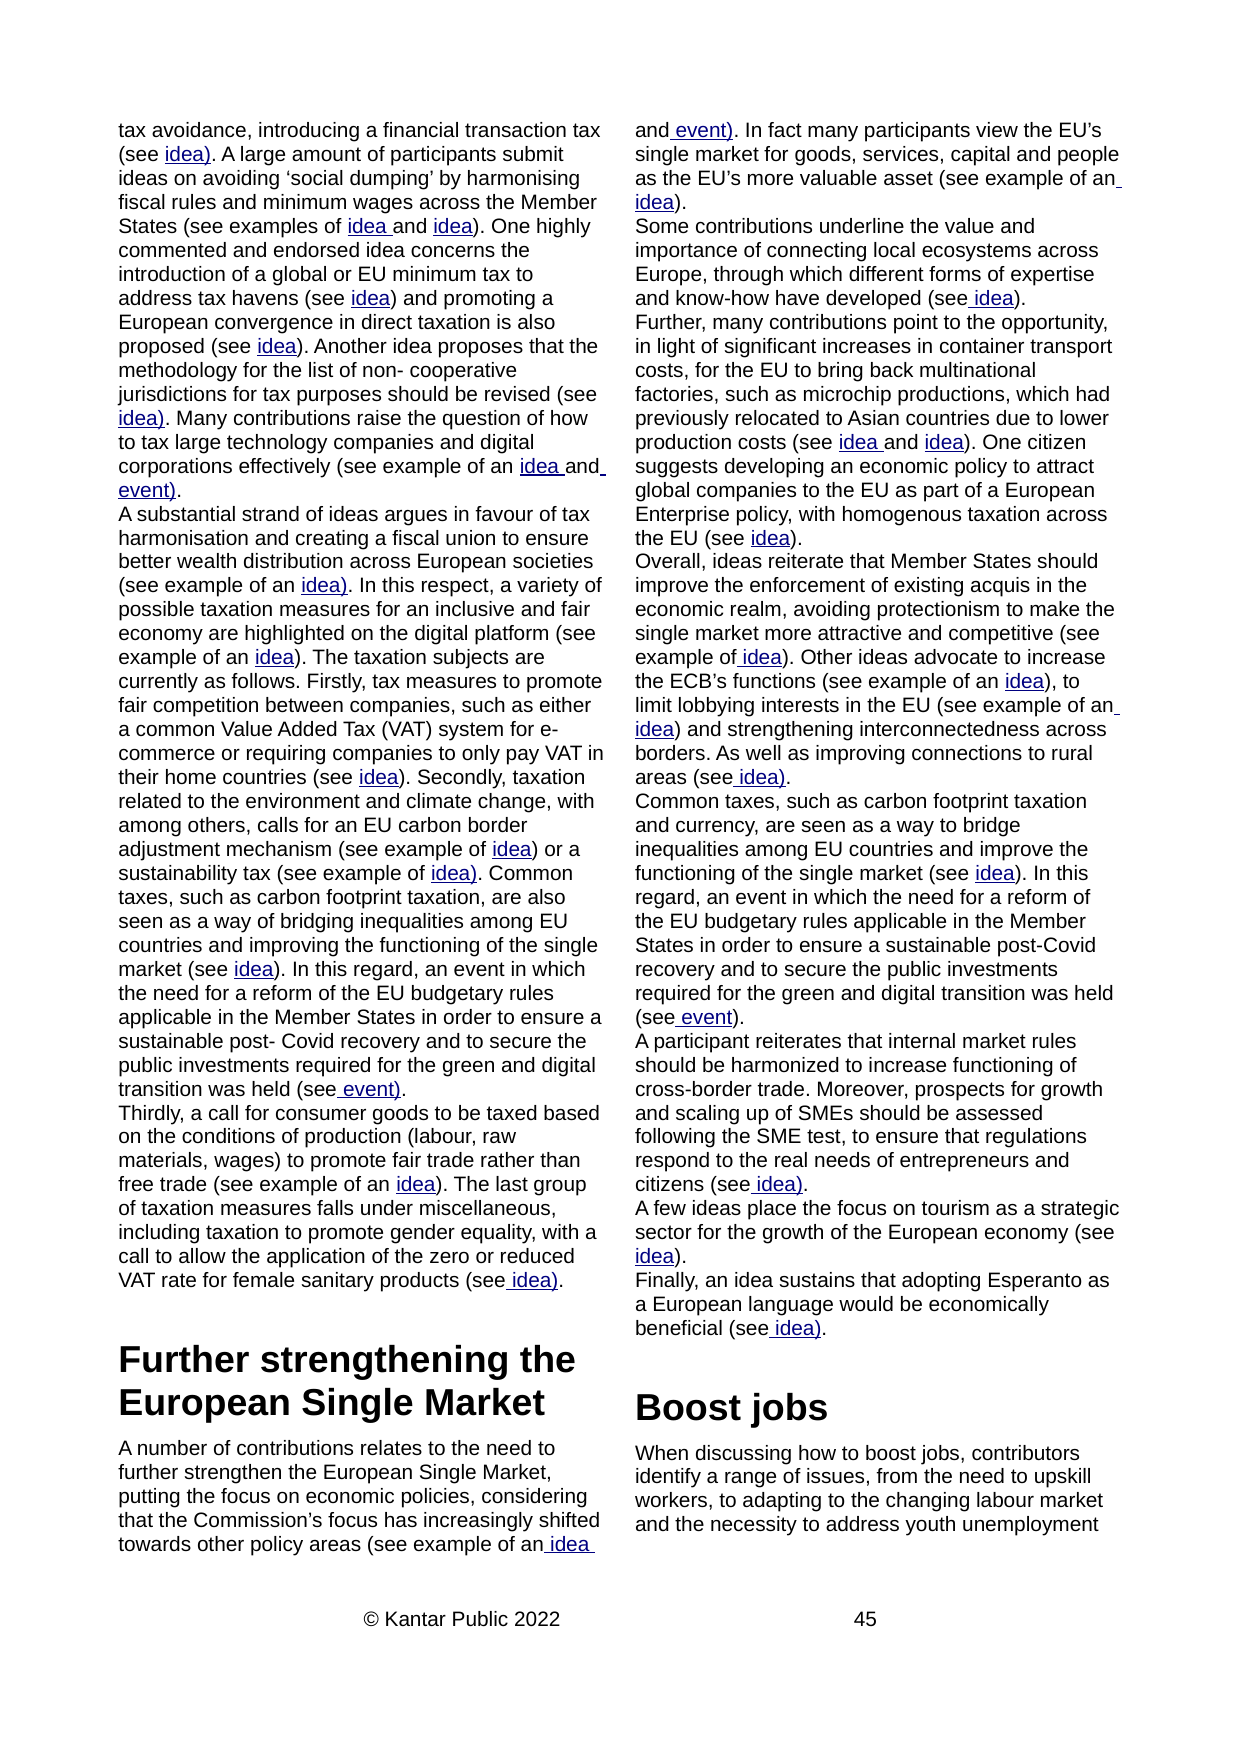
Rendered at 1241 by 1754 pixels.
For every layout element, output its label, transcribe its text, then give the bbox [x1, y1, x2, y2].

text tax avoidance, introducing a financial transaction tax (see idea). A large amount of participants submit ideas on avoiding ‘social dumping’ by harmonising fiscal rules and minimum wages across the Member States (see examples of idea and idea). One highly commented and endorsed idea concerns the introduction of a global or EU minimum tax to address tax havens (see idea) and promoting a European convergence in direct taxation is also proposed (see idea). Another idea proposes that the methodology for the list of non- cooperative jurisdictions for tax purposes should be revised (see idea). Many contributions raise the question of how to tax large technology companies and digital corporations effectively (see example of an idea and event). [118, 118, 605, 501]
text A number of contributions relates to the need to further strengthen the European Single Market, putting the focus on economic policies, considering that the Commission’s focus has increasingly shifted towards other policy areas (see example of an idea [118, 1436, 605, 1555]
text A participant reiterates that internal market rules should be harmonized to increase functioning of cross-border trade. Moreover, prospects for growth and scaling up of SMEs should be assessed following the SME test, to ensure that regulations respond to the real needs of entrepreneurs and citizens (see idea). [635, 1028, 1122, 1196]
subtitle Further strengthening the European Single Market [118, 1337, 605, 1423]
subtitle Boost jobs [635, 1385, 1122, 1428]
text Thirdly, a call for consumer goods to be taxed based on the conditions of production (labour, raw materials, wages) to promote fair trade rather than free trade (see example of an idea). The last group of taxation measures falls under miscellaneous, including taxation to promote gender equality, with a call to allow the application of the zero or reduced VAT rate for female sanitary products (see idea). [118, 1100, 605, 1292]
text A few ideas place the focus on tourism as a strategic sector for the growth of the European economy (see idea). [635, 1196, 1122, 1268]
text Some contributions underline the value and importance of connecting local ecosystems across Europe, through which different forms of expertise and know-how have developed (see idea). [635, 214, 1122, 310]
text and event). In fact many participants view the EU’s single market for goods, services, capital and people as the EU’s more valuable asset (see example of an idea). [635, 118, 1122, 214]
text Further, many contributions point to the opportunity, in light of significant increases in container transport costs, for the EU to bring back multinational factories, such as microchip productions, which had previously relocated to Asian countries due to lower production costs (see idea and idea). One citizen suggests developing an economic policy to attract global companies to the EU as part of a European Enterprise policy, with homogenous taxation across the EU (see idea). [635, 310, 1122, 549]
text A substantial strand of ideas argues in favour of tax harmonisation and creating a fiscal union to ensure better wealth distribution across European societies (see example of an idea). In this respect, a variety of possible taxation measures for an inclusive and fair economy are highlighted on the digital platform (see example of an idea). The taxation subjects are currently as follows. Firstly, tax measures to promote fair competition between companies, such as either a common Value Added Tax (VAT) system for e- commerce or requiring companies to only pay VAT in their home countries (see idea). Secondly, taxation related to the environment and climate change, with among others, calls for an EU carbon border adjustment mechanism (see example of idea) or a sustainability tax (see example of idea). Common taxes, such as carbon footprint taxation, are also seen as a way of bridging inequalities among EU countries and improving the functioning of the single market (see idea). In this regard, an event in which the need for a reform of the EU budgetary rules applicable in the Member States in order to ensure a sustainable post- Covid recovery and to secure the public investments required for the green and digital transition was held (see event). [118, 501, 605, 1100]
text When discussing how to boost jobs, contributors identify a range of issues, from the need to upskill workers, to adapting to the changing labour market and the necessity to address youth unemployment [635, 1440, 1122, 1536]
text Overall, ideas reiterate that Member States should improve the enforcement of existing acquis in the economic realm, avoiding protectionism to make the single market more attractive and competitive (see example of idea). Other ideas advocate to increase the ECB’s functions (see example of an idea), to limit lobbying interests in the EU (see example of an idea) and strengthening interconnectedness across borders. As well as improving connections to rural areas (see idea). [635, 549, 1122, 789]
text Finally, an idea sustains that adopting Esperanto as a European language would be economically beneficial (see idea). [635, 1268, 1122, 1340]
text Common taxes, such as carbon footprint taxation and currency, are seen as a way to bridge inequalities among EU countries and improve the functioning of the single market (see idea). In this regard, an event in which the need for a reform of the EU budgetary rules applicable in the Member States in order to ensure a sustainable post-Covid recovery and to secure the public investments required for the green and digital transition was held (see event). [635, 789, 1122, 1028]
